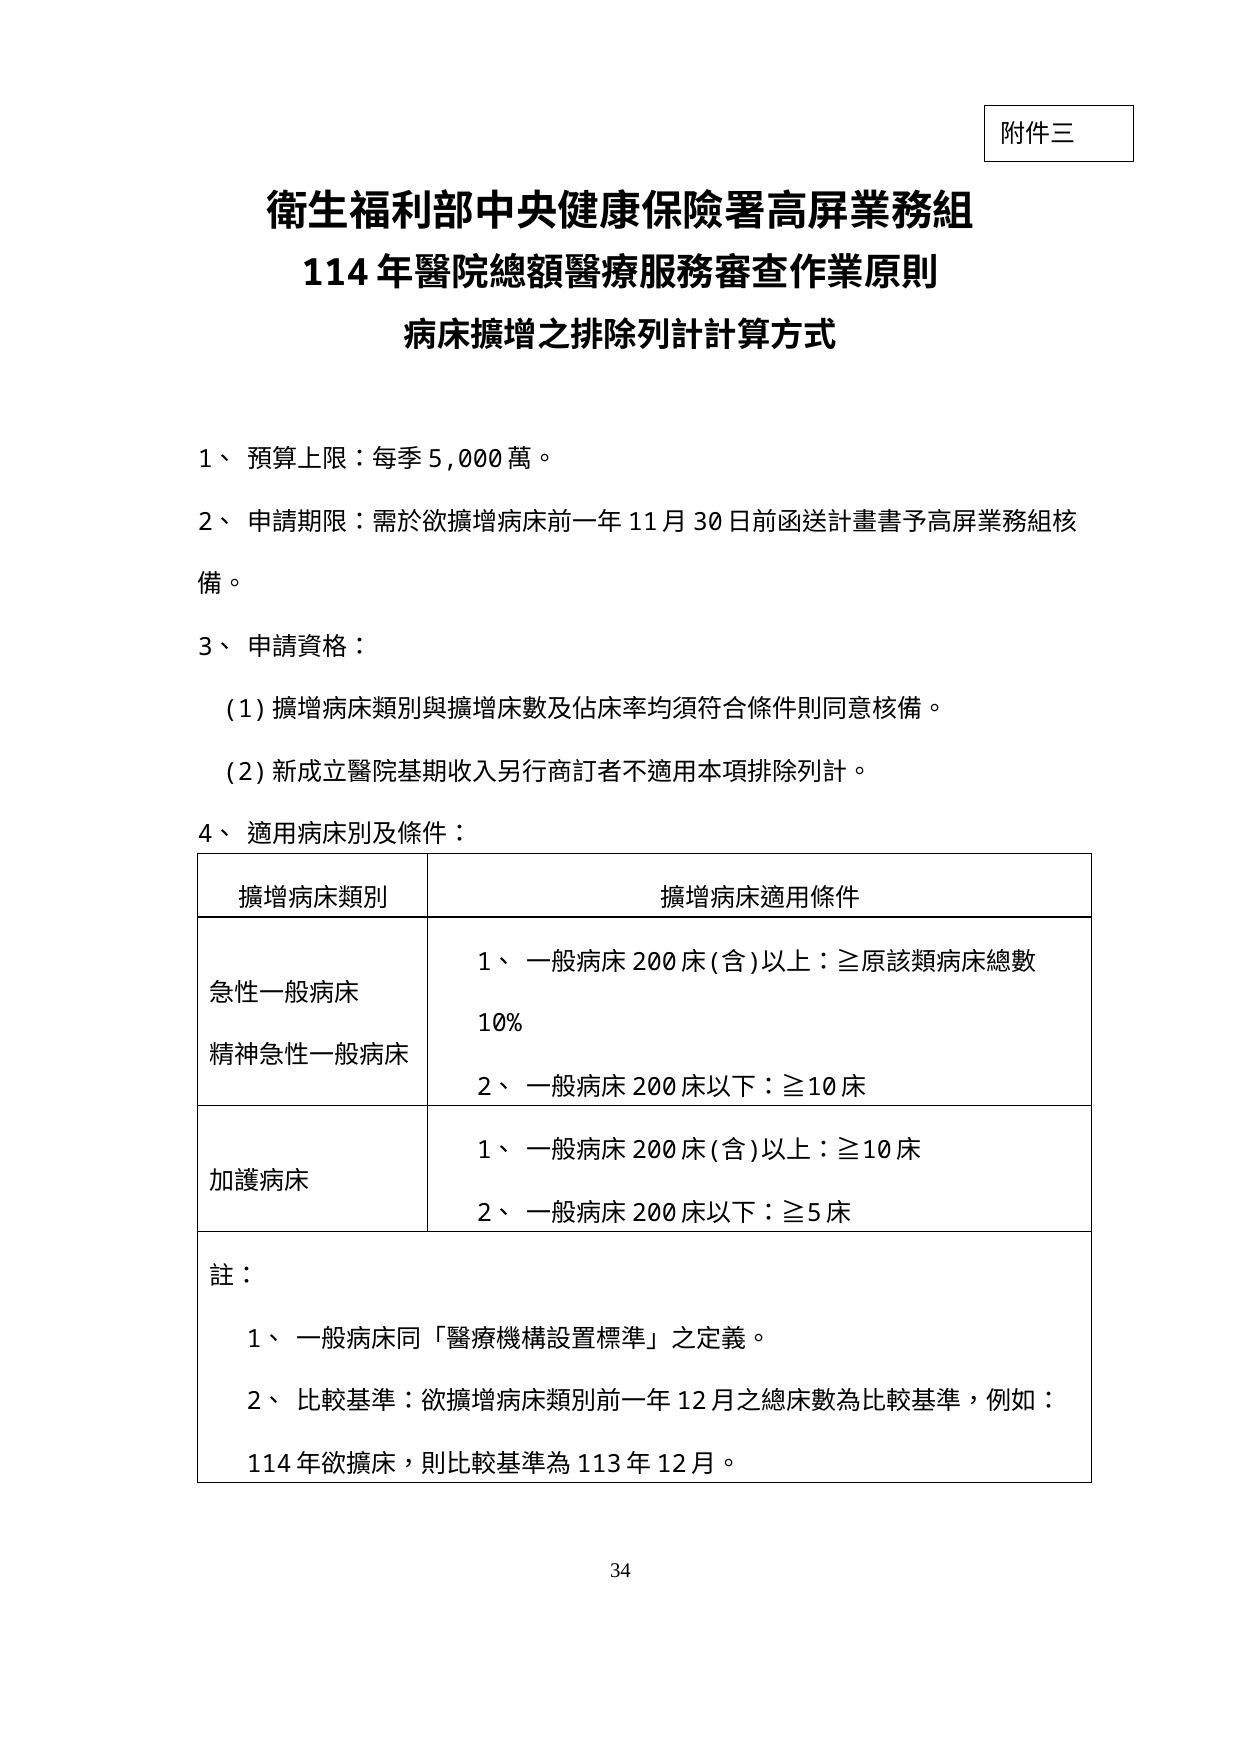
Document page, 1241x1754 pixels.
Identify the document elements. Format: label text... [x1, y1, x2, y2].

table_cell 加護病床 [198, 1106, 427, 1231]
list 新成立醫院基期收入另行商訂者不適用本項排除列計。 [223, 728, 1092, 790]
text 114年醫院總額醫療服務審查作業原則 [148, 228, 1092, 290]
list 預算上限：每季5,000萬。 [198, 415, 1092, 478]
table_header 擴增病床適用條件 [428, 854, 1091, 916]
text [985, 106, 1133, 161]
text 附件三 [1000, 113, 1118, 150]
table_cell 一般病床200床(含)以上：≧原該類病床總數10% 一般病床200床以下：≧10床 [428, 918, 1091, 1105]
table_header 擴增病床類別 [198, 854, 427, 916]
text 衛生福利部中央健康保險署高屏業務組 [148, 165, 1092, 228]
list 擴增病床類別與擴增床數及佔床率均須符合條件則同意核備。 [223, 665, 1092, 728]
list 申請資格： [198, 603, 1092, 665]
table_cell 一般病床200床(含)以上：≧10床 一般病床200床以下：≧5床 [428, 1106, 1091, 1231]
list 適用病床別及條件： [198, 790, 1092, 853]
list 申請期限：需於欲擴增病床前一年11月30日前函送計畫書予高屏業務組核備。 [198, 478, 1092, 603]
table_cell 註： 一般病床同「醫療機構設置標準」之定義。 比較基準：欲擴增病床類別前一年12月之總床數為比較基準，例如：114年欲擴床，則比較基準為113年12月。 [198, 1232, 1091, 1482]
table_cell 急性一般病床 精神急性一般病床 [198, 918, 427, 1105]
text 病床擴增之排除列計計算方式 [148, 290, 1092, 353]
